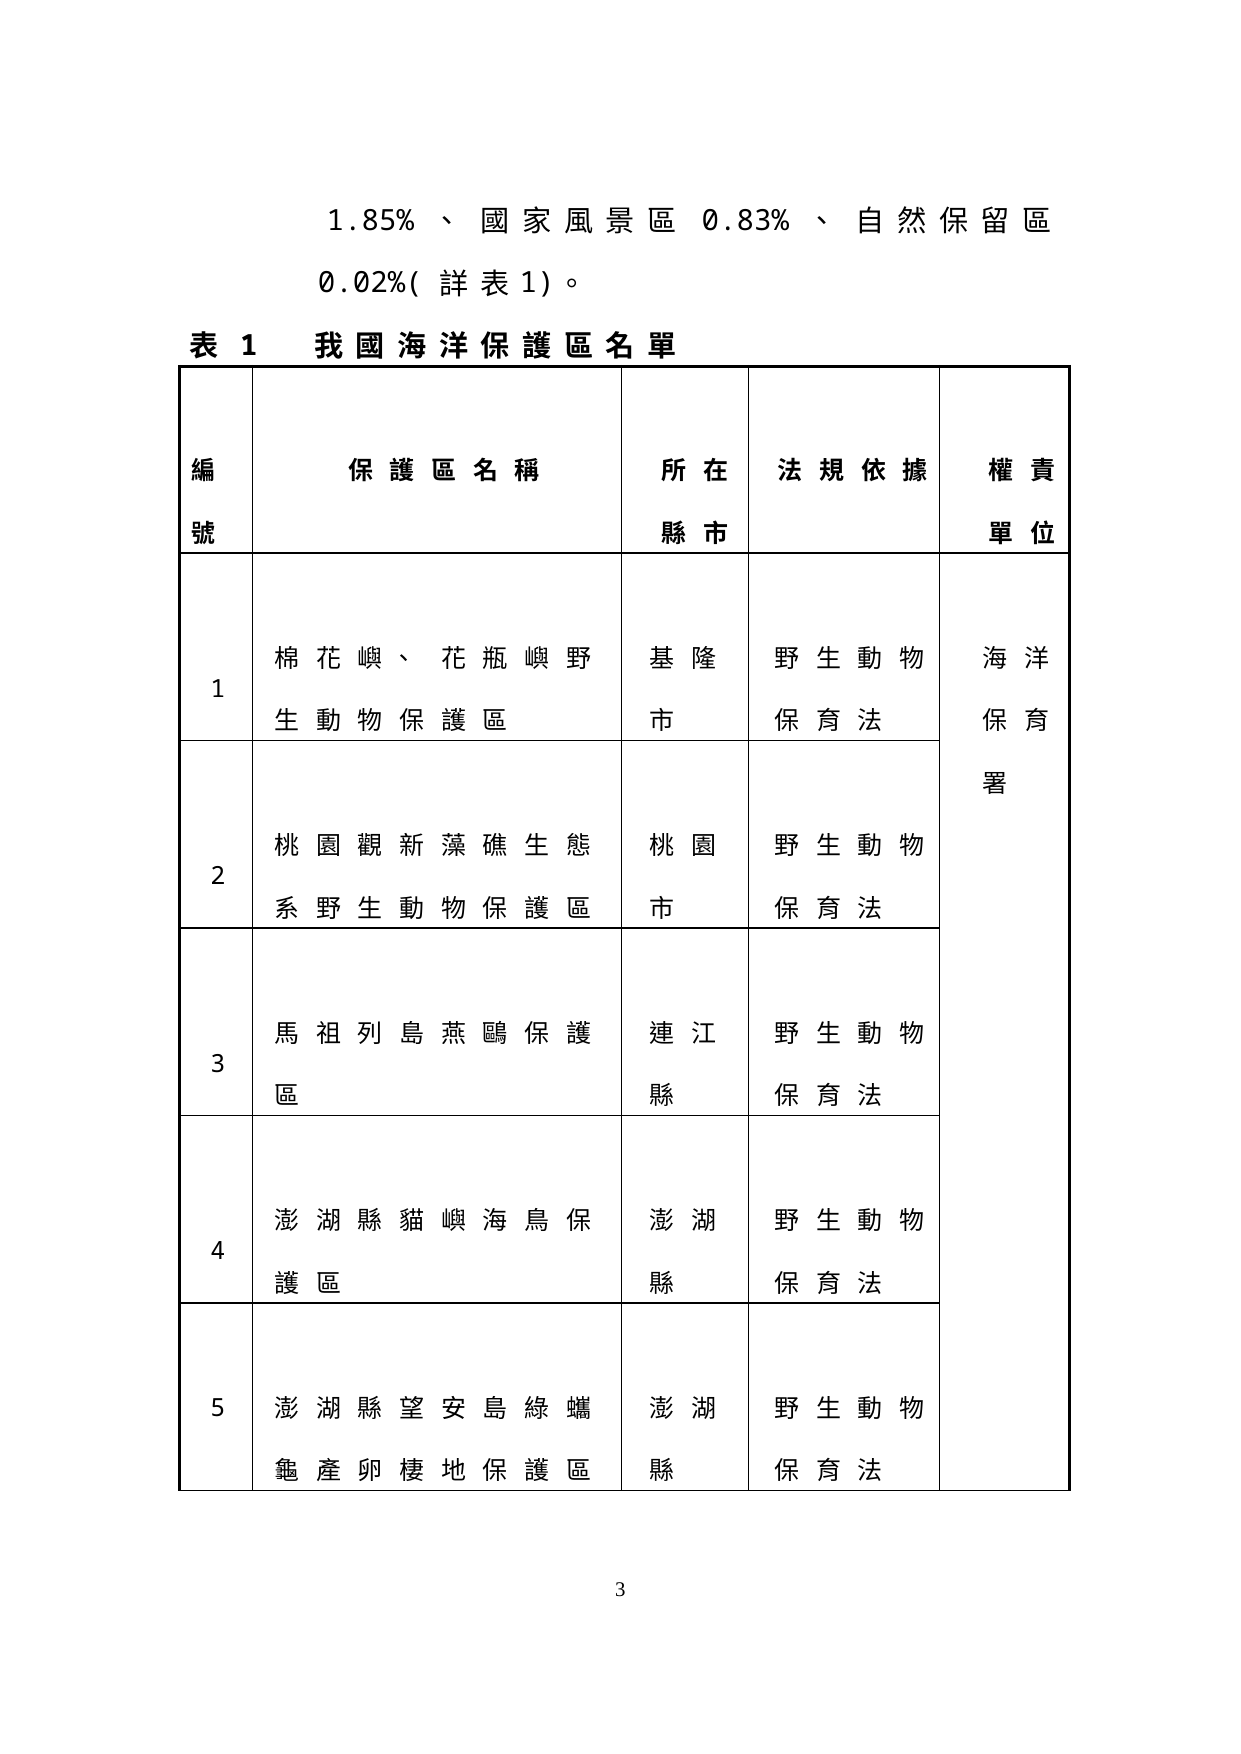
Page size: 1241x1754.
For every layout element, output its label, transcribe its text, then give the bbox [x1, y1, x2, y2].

table_cell 澎湖縣望安島綠蠵龜產卵棲地保護區 [253, 1304, 621, 1490]
table_cell 5 [181, 1304, 252, 1490]
table_cell 1 [181, 554, 252, 740]
table_cell 3 [181, 929, 252, 1115]
table_cell 野生動物保育法 [749, 741, 939, 927]
table_header 權責單位 [940, 368, 1068, 552]
table_cell 桃園觀新藻礁生態系野生動物保護區 [253, 741, 621, 927]
table_cell 馬祖列島燕鷗保護區 [253, 929, 621, 1115]
table_cell 桃園市 [622, 741, 748, 927]
table_cell 連江縣 [622, 929, 748, 1115]
table_cell 基隆市 [622, 554, 748, 740]
table_cell 野生動物保育法 [749, 929, 939, 1115]
table_cell 野生動物保育法 [749, 1116, 939, 1302]
table_header 編號 [181, 368, 252, 552]
table_cell 澎湖縣 [622, 1116, 748, 1302]
text 1.85%、國家風景區0.83%、自然保留區0.02%(詳表1)。 [271, 177, 1058, 302]
table_cell 野生動物保育法 [749, 554, 939, 740]
table_cell 澎湖縣貓嶼海鳥保護區 [253, 1116, 621, 1302]
table_cell 棉花嶼、花瓶嶼野生動物保護區 [253, 554, 621, 740]
table_cell 澎湖縣 [622, 1304, 748, 1490]
table_cell 4 [181, 1116, 252, 1302]
table_header 保護區名稱 [253, 368, 621, 552]
table_header 所在縣市 [622, 368, 748, 552]
table_cell 海洋保育署 [940, 554, 1068, 1490]
text 表1 我國海洋保護區名單 [177, 302, 1178, 365]
table_cell 2 [181, 741, 252, 927]
table_header 法規依據 [749, 368, 939, 552]
table_cell 野生動物保育法 [749, 1304, 939, 1490]
